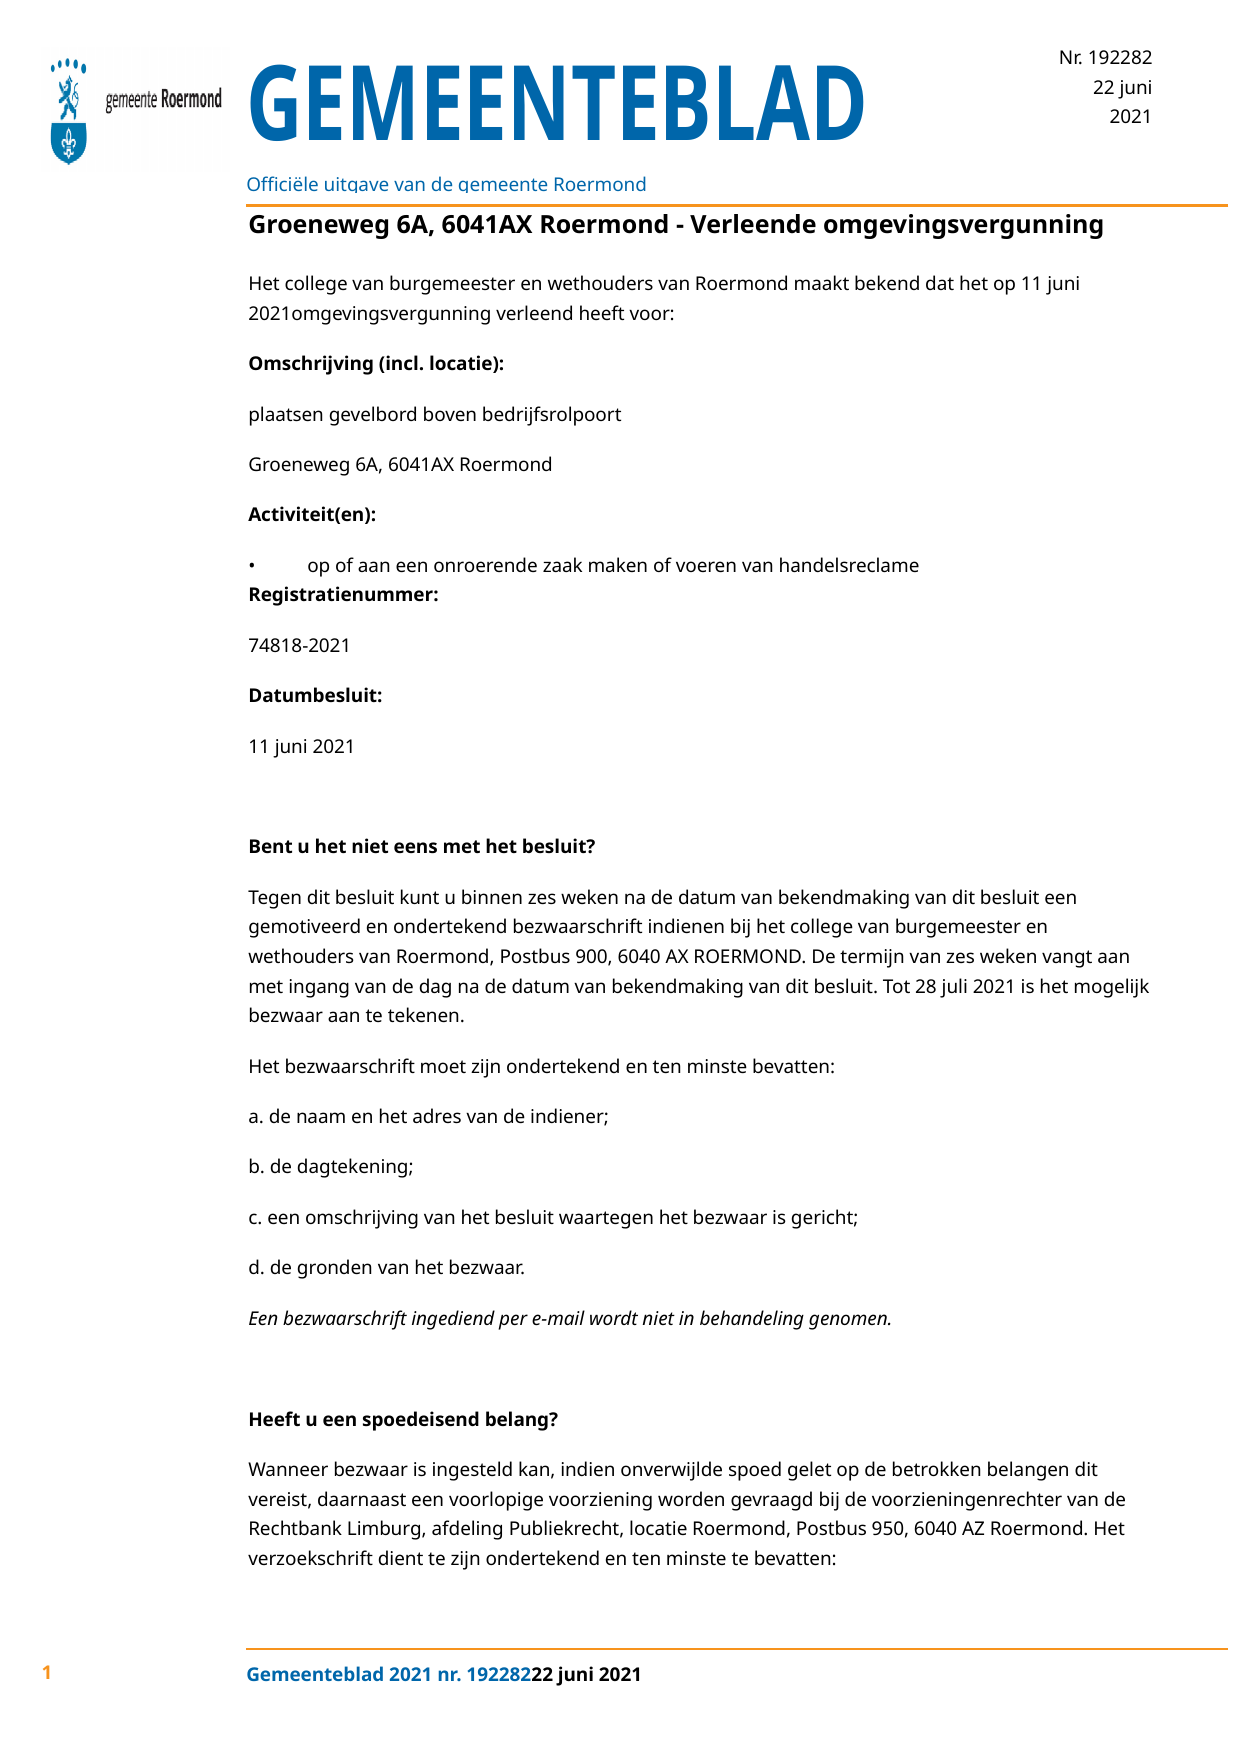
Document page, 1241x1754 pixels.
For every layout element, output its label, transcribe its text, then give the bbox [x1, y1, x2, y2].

text Wanneer bezwaar is ingesteld kan, indien onverwijlde spoed gelet op de betrokken belangen dit vereist, daarnaast een voorlopige voorziening worden gevraagd bij de voorzieningenrechter van de Rechtbank Limburg, afdeling Publiekrecht, locatie Roermond, Postbus 950, 6040 AZ Roermond. Het verzoekschrift dient te zijn ondertekend en ten minste te bevatten: [248, 1456, 1152, 1571]
text Omschrijving (incl. locatie): [248, 350, 1152, 376]
text Groeneweg 6A, 6041AX Roermond - Verleende omgevingsvergunning [248, 207, 1152, 241]
text 11 juni 2021 [248, 733, 1152, 758]
text Bent u het niet eens met het besluit? [248, 834, 1152, 859]
text Groeneweg 6A, 6041AX Roermond [248, 451, 1152, 477]
text b. de dagtekening; [248, 1154, 1152, 1179]
text 74818-2021 [248, 632, 1152, 658]
picture [41, 47, 231, 172]
text Een bezwaarschrift ingediend per e-mail wordt niet in behandeling genomen. [248, 1305, 1152, 1331]
text Het college van burgemeester en wethouders van Roermond maakt bekend dat het op 11 juni 2021omgevingsvergunning verleend heeft voor: [248, 270, 1152, 326]
text c. een omschrijving van het besluit waartegen het bezwaar is gericht; [248, 1204, 1152, 1230]
text d. de gronden van het bezwaar. [248, 1254, 1152, 1280]
text Datumbesluit: [248, 682, 1152, 708]
text Heeft u een spoedeisend belang? [248, 1406, 1152, 1431]
text a. de naam en het adres van de indiener; [248, 1103, 1152, 1129]
text Activiteit(en): [248, 502, 1152, 527]
text Tegen dit besluit kunt u binnen zes weken na de datum van bekendmaking van dit besluit een gemotiveerd en ondertekend bezwaarschrift indienen bij het college van burgemeester en wethouders van Roermond, Postbus 900, 6040 AX ROERMOND. De termijn van zes weken vangt aan met ingang van de dag na de datum van bekendmaking van dit besluit. Tot 28 juli 2021 is het mogelijk bezwaar aan te tekenen. [248, 884, 1152, 1028]
list op of aan een onroerende zaak maken of voeren van handelsreclame [248, 552, 1152, 578]
text Het bezwaarschrift moet zijn ondertekend en ten minste bevatten: [248, 1053, 1152, 1078]
text plaatsen gevelbord boven bedrijfsrolpoort [248, 401, 1152, 426]
text Registratienummer: [248, 582, 1152, 607]
